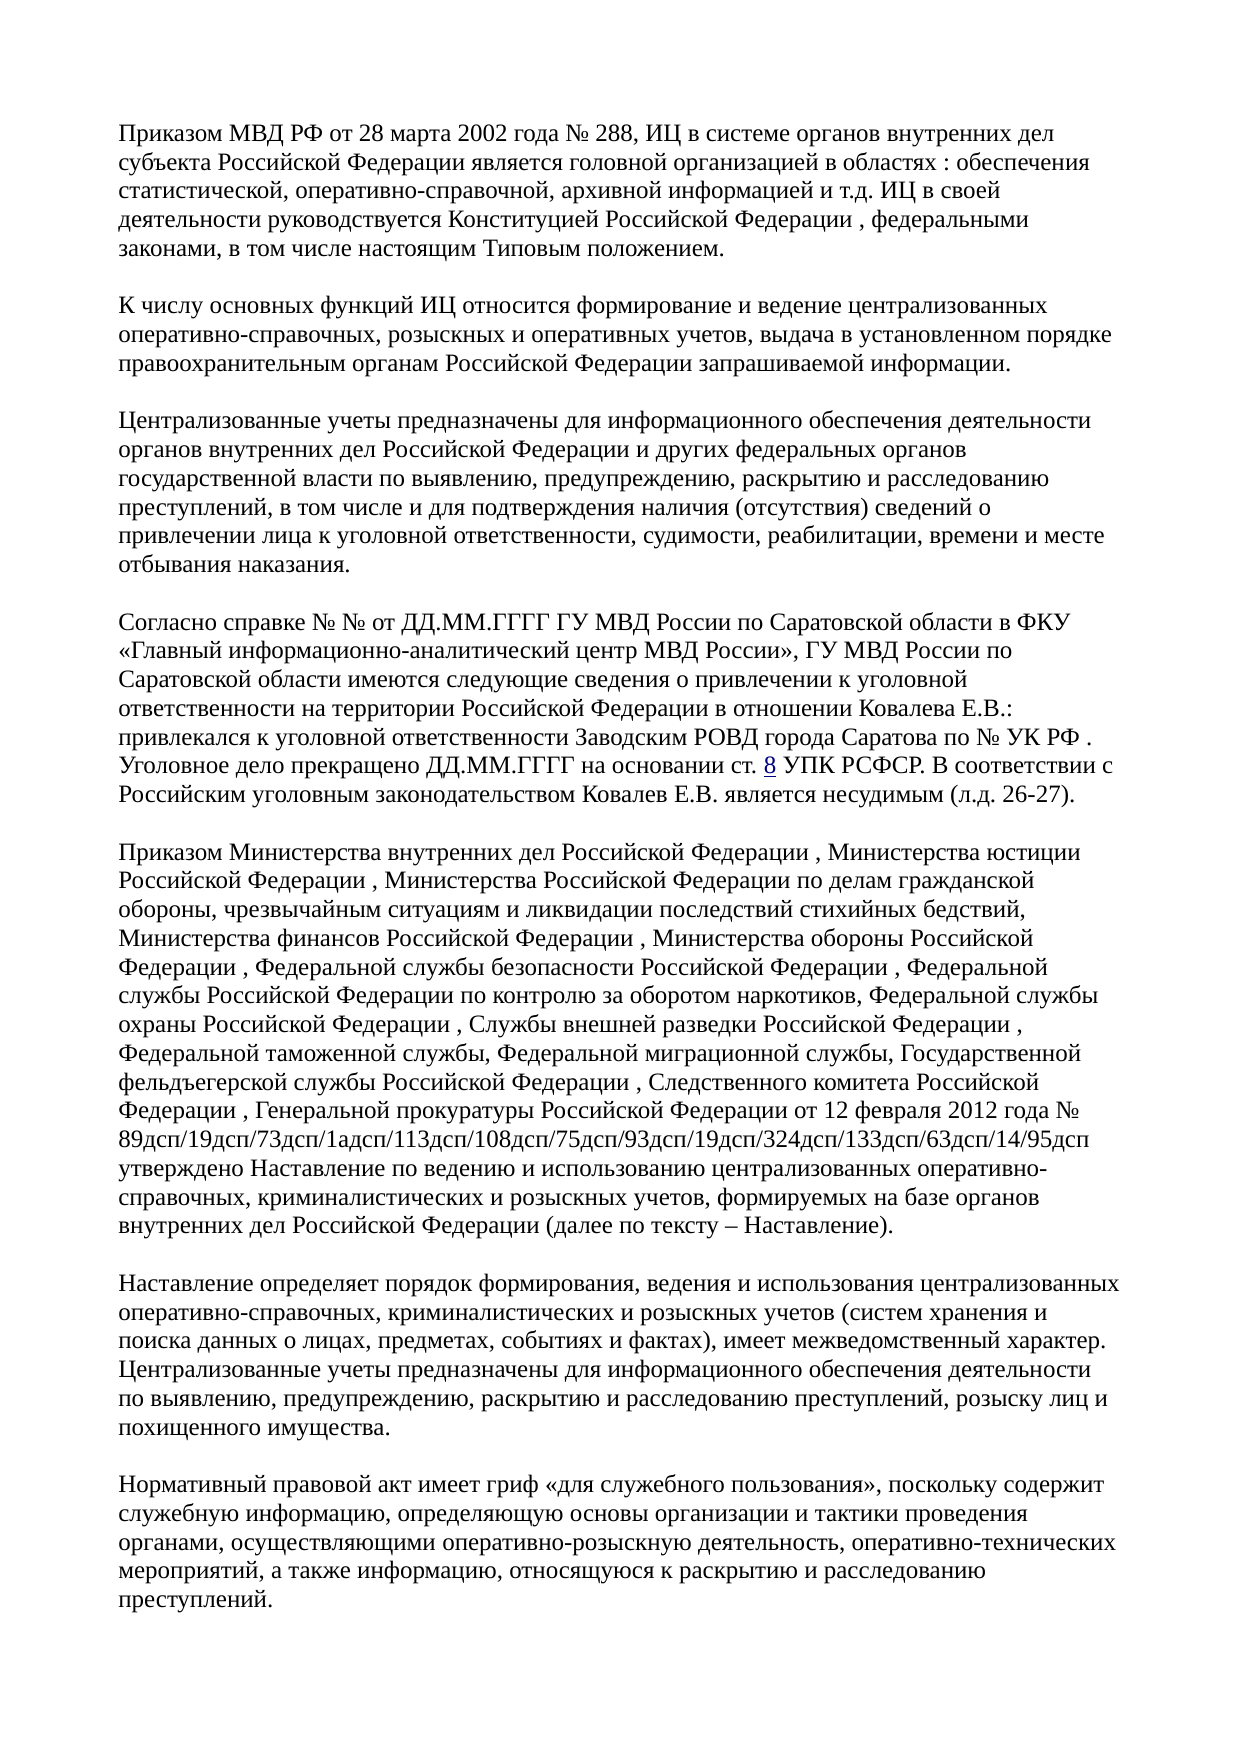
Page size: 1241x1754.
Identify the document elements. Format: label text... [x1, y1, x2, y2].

text Приказом МВД РФ от 28 марта 2002 года № 288, ИЦ в системе органов внутренних дел субъекта Российской Федерации является головной организацией в областях : обеспечения статистической, оперативно-справочной, архивной информацией и т.д. ИЦ в своей деятельности руководствуется Конституцией Российской Федерации , федеральными законами, в том числе настоящим Типовым положением. К числу основных функций ИЦ относится формирование и ведение централизованных оперативно-справочных, розыскных и оперативных учетов, выдача в установленном порядке правоохранительным органам Российской Федерации запрашиваемой информации. Централизованные учеты предназначены для информационного обеспечения деятельности органов внутренних дел Российской Федерации и других федеральных органов государственной власти по выявлению, предупреждению, раскрытию и расследованию преступлений, в том числе и для подтверждения наличия (отсутствия) сведений о привлечении лица к уголовной ответственности, судимости, реабилитации, времени и месте отбывания наказания. Согласно справке № № от ДД.ММ.ГГГГ ГУ МВД России по Саратовской области в ФКУ «Главный информационно-аналитический центр МВД России», ГУ МВД России по Саратовской области имеются следующие сведения о привлечении к уголовной ответственности на территории Российской Федерации в отношении Ковалева Е.В.: привлекался к уголовной ответственности Заводским РОВД города Саратова по № УК РФ . Уголовное дело прекращено ДД.ММ.ГГГГ на основании ст. 8 УПК РСФСР. В соответствии с Российским уголовным законодательством Ковалев Е.В. является несудимым (л.д. 26-27). Приказом Министерства внутренних дел Российской Федерации , Министерства юстиции Российской Федерации , Министерства Российской Федерации по делам гражданской обороны, чрезвычайным ситуациям и ликвидации последствий стихийных бедствий, Министерства финансов Российской Федерации , Министерства обороны Российской Федерации , Федеральной службы безопасности Российской Федерации , Федеральной службы Российской Федерации по контролю за оборотом наркотиков, Федеральной службы охраны Российской Федерации , Службы внешней разведки Российской Федерации , Федеральной таможенной службы, Федеральной миграционной службы, Государственной фельдъегерской службы Российской Федерации , Следственного комитета Российской Федерации , Генеральной прокуратуры Российской Федерации от 12 февраля 2012 года № 89дсп/19дсп/73дсп/1адсп/113дсп/108дсп/75дсп/93дсп/19дсп/324дсп/133дсп/63дсп/14/95дсп утверждено Наставление по ведению и использованию централизованных оперативно-справочных, криминалистических и розыскных учетов, формируемых на базе органов внутренних дел Российской Федерации (далее по тексту – Наставление). Наставление определяет порядок формирования, ведения и использования централизованных оперативно-справочных, криминалистических и розыскных учетов (систем хранения и поиска данных о лицах, предметах, событиях и фактах), имеет межведомственный характер. Централизованные учеты предназначены для информационного обеспечения деятельности по выявлению, предупреждению, раскрытию и расследованию преступлений, розыску лиц и похищенного имущества. Нормативный правовой акт имеет гриф «для служебного пользования», поскольку содержит служебную информацию, определяющую основы организации и тактики проведения органами, осуществляющими оперативно-розыскную деятельность, оперативно-технических мероприятий, а также информацию, относящуюся к раскрытию и расследованию преступлений. [118, 118, 1122, 1613]
